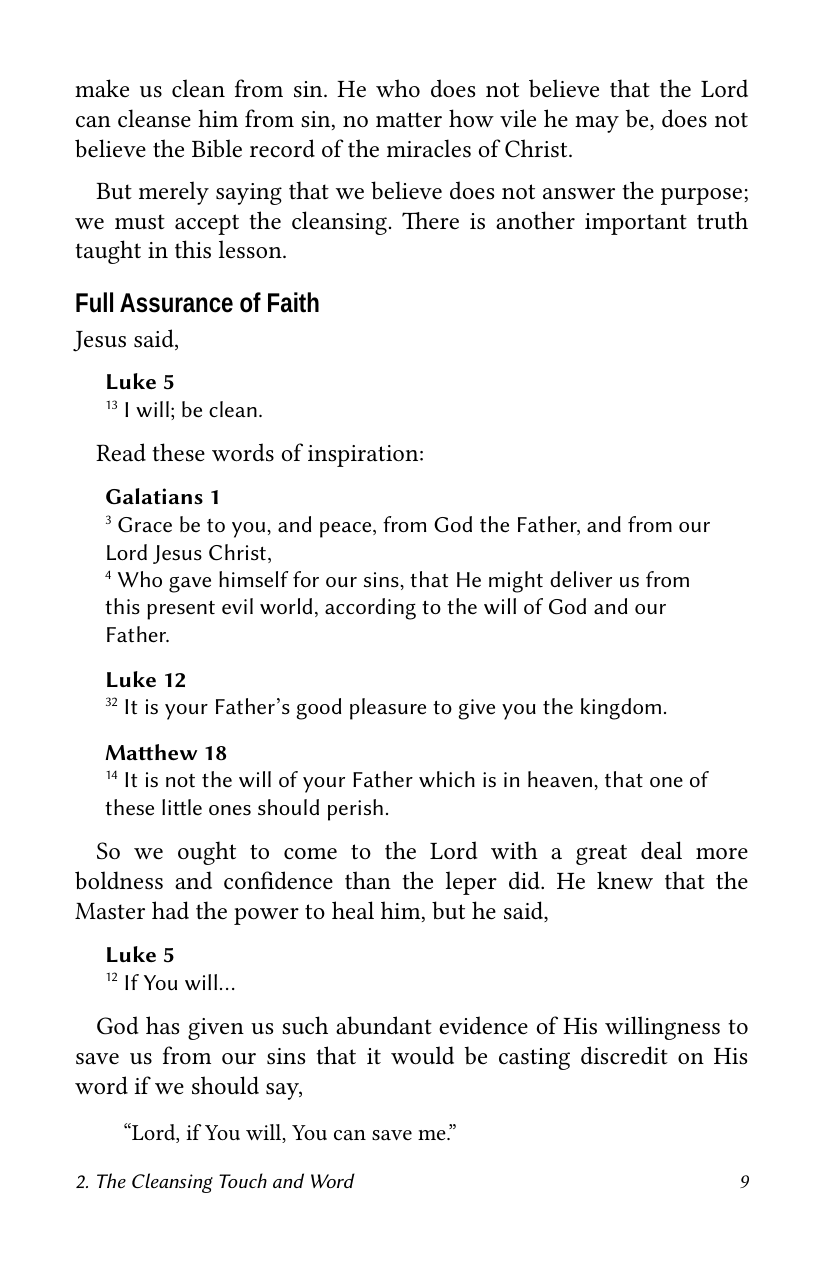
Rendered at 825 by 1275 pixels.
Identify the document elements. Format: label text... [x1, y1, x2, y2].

text Read these words of inspiration: [75, 439, 750, 468]
text God has given us such abundant evidence of His willingness to save us from our sins that it would be casting discredit on His word if we should say, [75, 1012, 750, 1100]
text 32 It is your Father’s good pleasure to give you the kingdom. [105, 694, 720, 721]
text Luke 5 [105, 369, 750, 396]
text Jesus said, [75, 324, 750, 353]
text 12 If You will… [105, 969, 720, 996]
text 13 I will; be clean. [105, 397, 720, 423]
text Galatians 1 [105, 484, 750, 511]
text 3 Grace be to you, and peace, from God the Father, and from our Lord Jesus Christ, [105, 512, 720, 566]
text “Lord, if You will, You can save me.” [105, 1119, 720, 1146]
text make us clean from sin. He who does not believe that the Lord can cleanse him from sin, no matter how vile he may be, does not believe the Bible record of the miracles of Christ. [75, 75, 750, 163]
text Luke 12 [105, 667, 750, 693]
subtitle Full Assurance of Faith [75, 287, 750, 318]
text 4 Who gave himself for our sins, that He might deliver us from this present evil world, according to the will of God and our Father. [105, 567, 720, 648]
text Matthew 18 [105, 740, 750, 766]
text But merely saying that we believe does not answer the purpose; we must accept the cleansing. There is another important truth taught in this lesson. [75, 177, 750, 265]
text 14 It is not the will of your Father which is in heaven, that one of these little ones should perish. [105, 767, 720, 821]
text Luke 5 [105, 942, 750, 968]
text So we ought to come to the Lord with a great deal more boldness and confidence than the leper did. He knew that the Master had the power to heal him, but he said, [75, 837, 750, 926]
